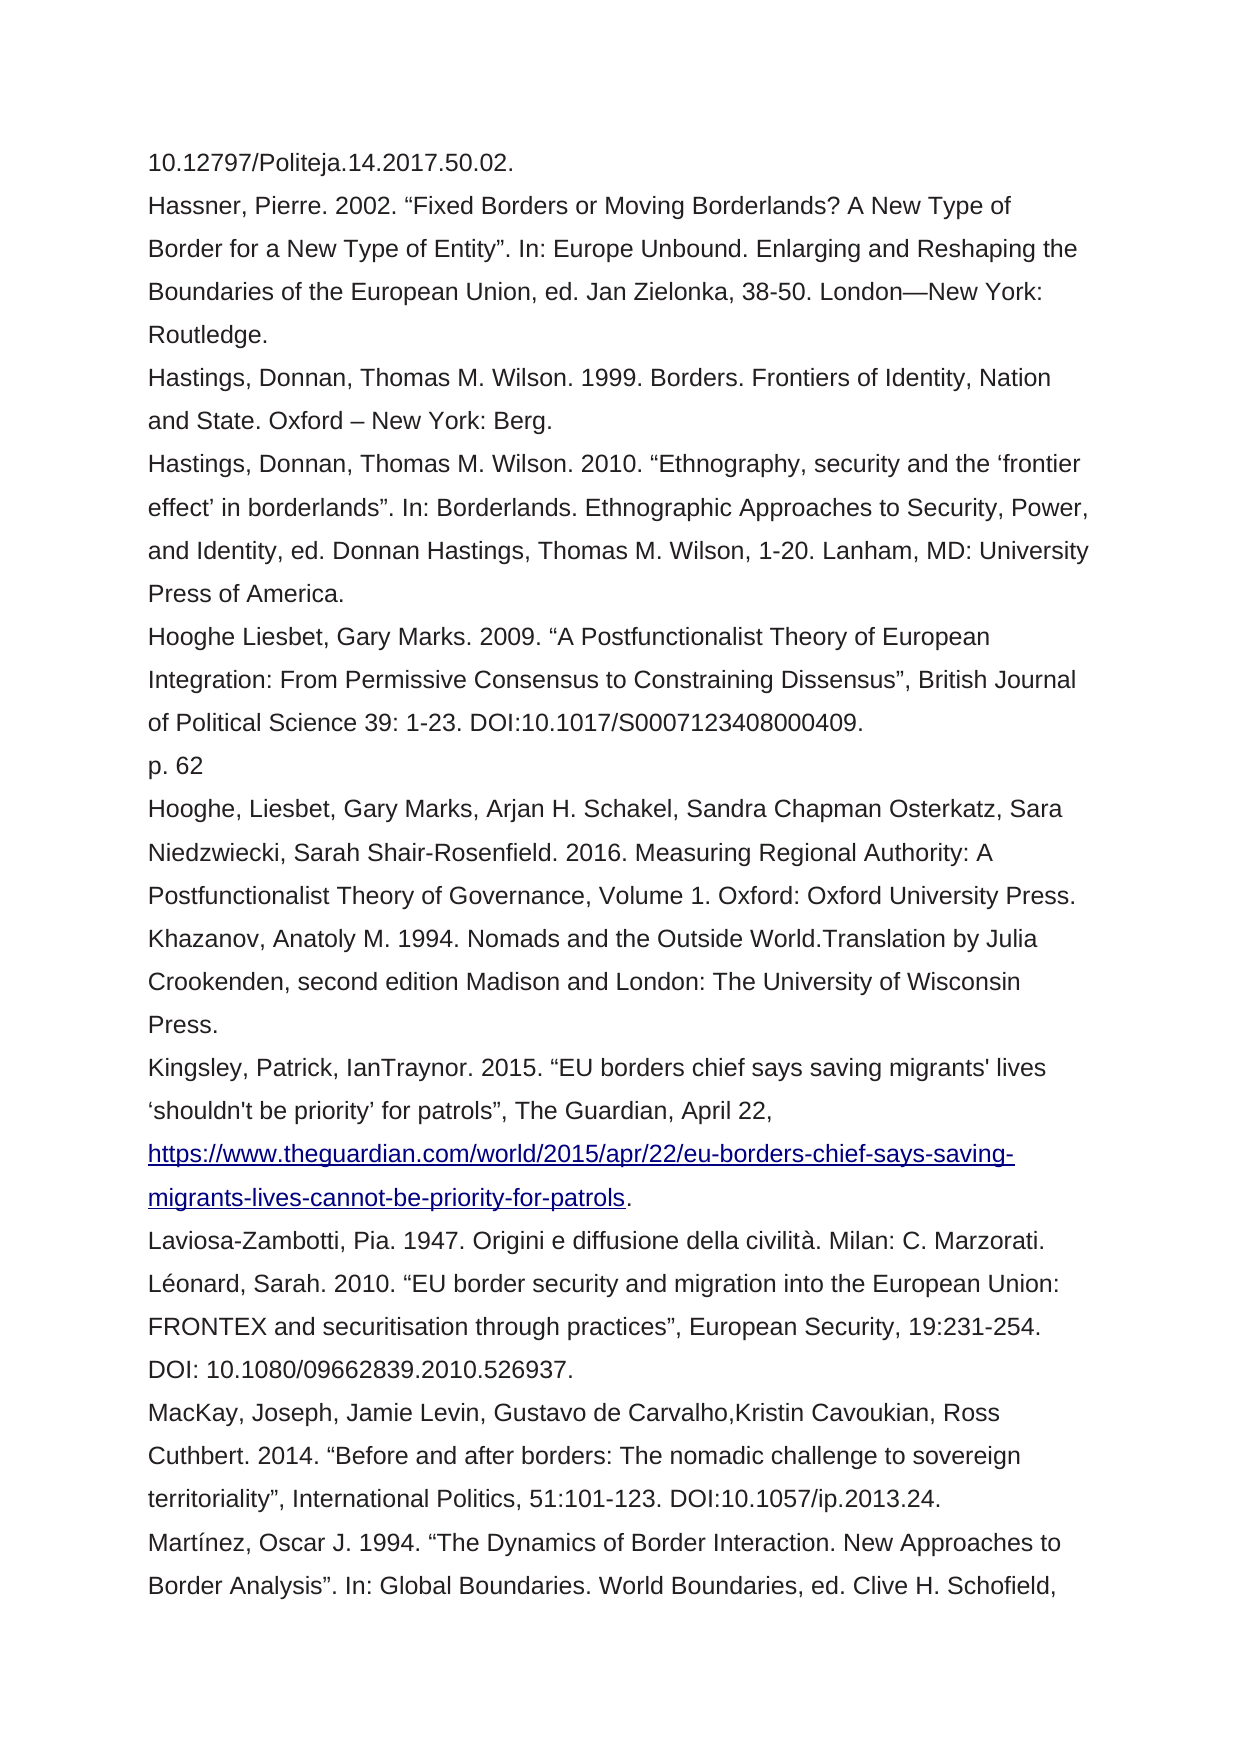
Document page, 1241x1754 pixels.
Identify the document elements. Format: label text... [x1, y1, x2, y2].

text Laviosa-Zambotti, Pia. 1947. Origini e diffusione della civilità. Milan: C. Marzorati. [148, 1226, 1093, 1254]
text p. 62 [148, 751, 1093, 780]
text MacKay, Joseph, Jamie Levin, Gustavo de Carvalho,Kristin Cavoukian, Ross Cuthbert. 2014. “Before and after borders: The nomadic challenge to sovereign territoriality”, International Politics, 51:101-123. DOI:10.1057/ip.2013.24. [148, 1398, 1093, 1513]
text 10.12797/Politeja.14.2017.50.02. [148, 148, 1093, 176]
text Hooghe, Liesbet, Gary Marks, Arjan H. Schakel, Sandra Chapman Osterkatz, Sara Niedzwiecki, Sarah Shair-Rosenfield. 2016. Measuring Regional Authority: A Postfunctionalist Theory of Governance, Volume 1. Oxford: Oxford University Press. [148, 794, 1093, 909]
text Léonard, Sarah. 2010. “EU border security and migration into the European Union: FRONTEX and securitisation through practices”, European Security, 19:231-254. DOI: 10.1080/09662839.2010.526937. [148, 1269, 1093, 1384]
text Hassner, Pierre. 2002. “Fixed Borders or Moving Borderlands? A New Type of Border for a New Type of Entity”. In: Europe Unbound. Enlarging and Reshaping the Boundaries of the European Union, ed. Jan Zielonka, 38-50. London—New York: Routledge. [148, 191, 1093, 349]
text Kingsley, Patrick, IanTraynor. 2015. “EU borders chief says saving migrants' lives ‘shouldn't be priority’ for patrols”, The Guardian, April 22, https://www.theguardian.com/world/2015/apr/22/eu-borders-chief-says-saving-migrants-lives-cannot-be-priority-for-patrols. [148, 1053, 1093, 1211]
text Hastings, Donnan, Thomas M. Wilson. 2010. “Ethnography, security and the ‘frontier effect’ in borderlands”. In: Borderlands. Ethnographic Approaches to Security, Power, and Identity, ed. Donnan Hastings, Thomas M. Wilson, 1-20. Lanham, MD: University Press of America. [148, 449, 1093, 608]
text Hooghe Liesbet, Gary Marks. 2009. “A Postfunctionalist Theory of European Integration: From Permissive Consensus to Constraining Dissensus”, British Journal of Political Science 39: 1-23. DOI:10.1017/S0007123408000409. [148, 622, 1093, 737]
text Martínez, Oscar J. 1994. “The Dynamics of Border Interaction. New Approaches to Border Analysis”. In: Global Boundaries. World Boundaries, ed. Clive H. Schofield, [148, 1528, 1093, 1599]
text Hastings, Donnan, Thomas M. Wilson. 1999. Borders. Frontiers of Identity, Nation and State. Oxford – New York: Berg. [148, 363, 1093, 435]
text Khazanov, Anatoly M. 1994. Nomads and the Outside World.Translation by Julia Crookenden, second edition Madison and London: The University of Wisconsin Press. [148, 924, 1093, 1039]
